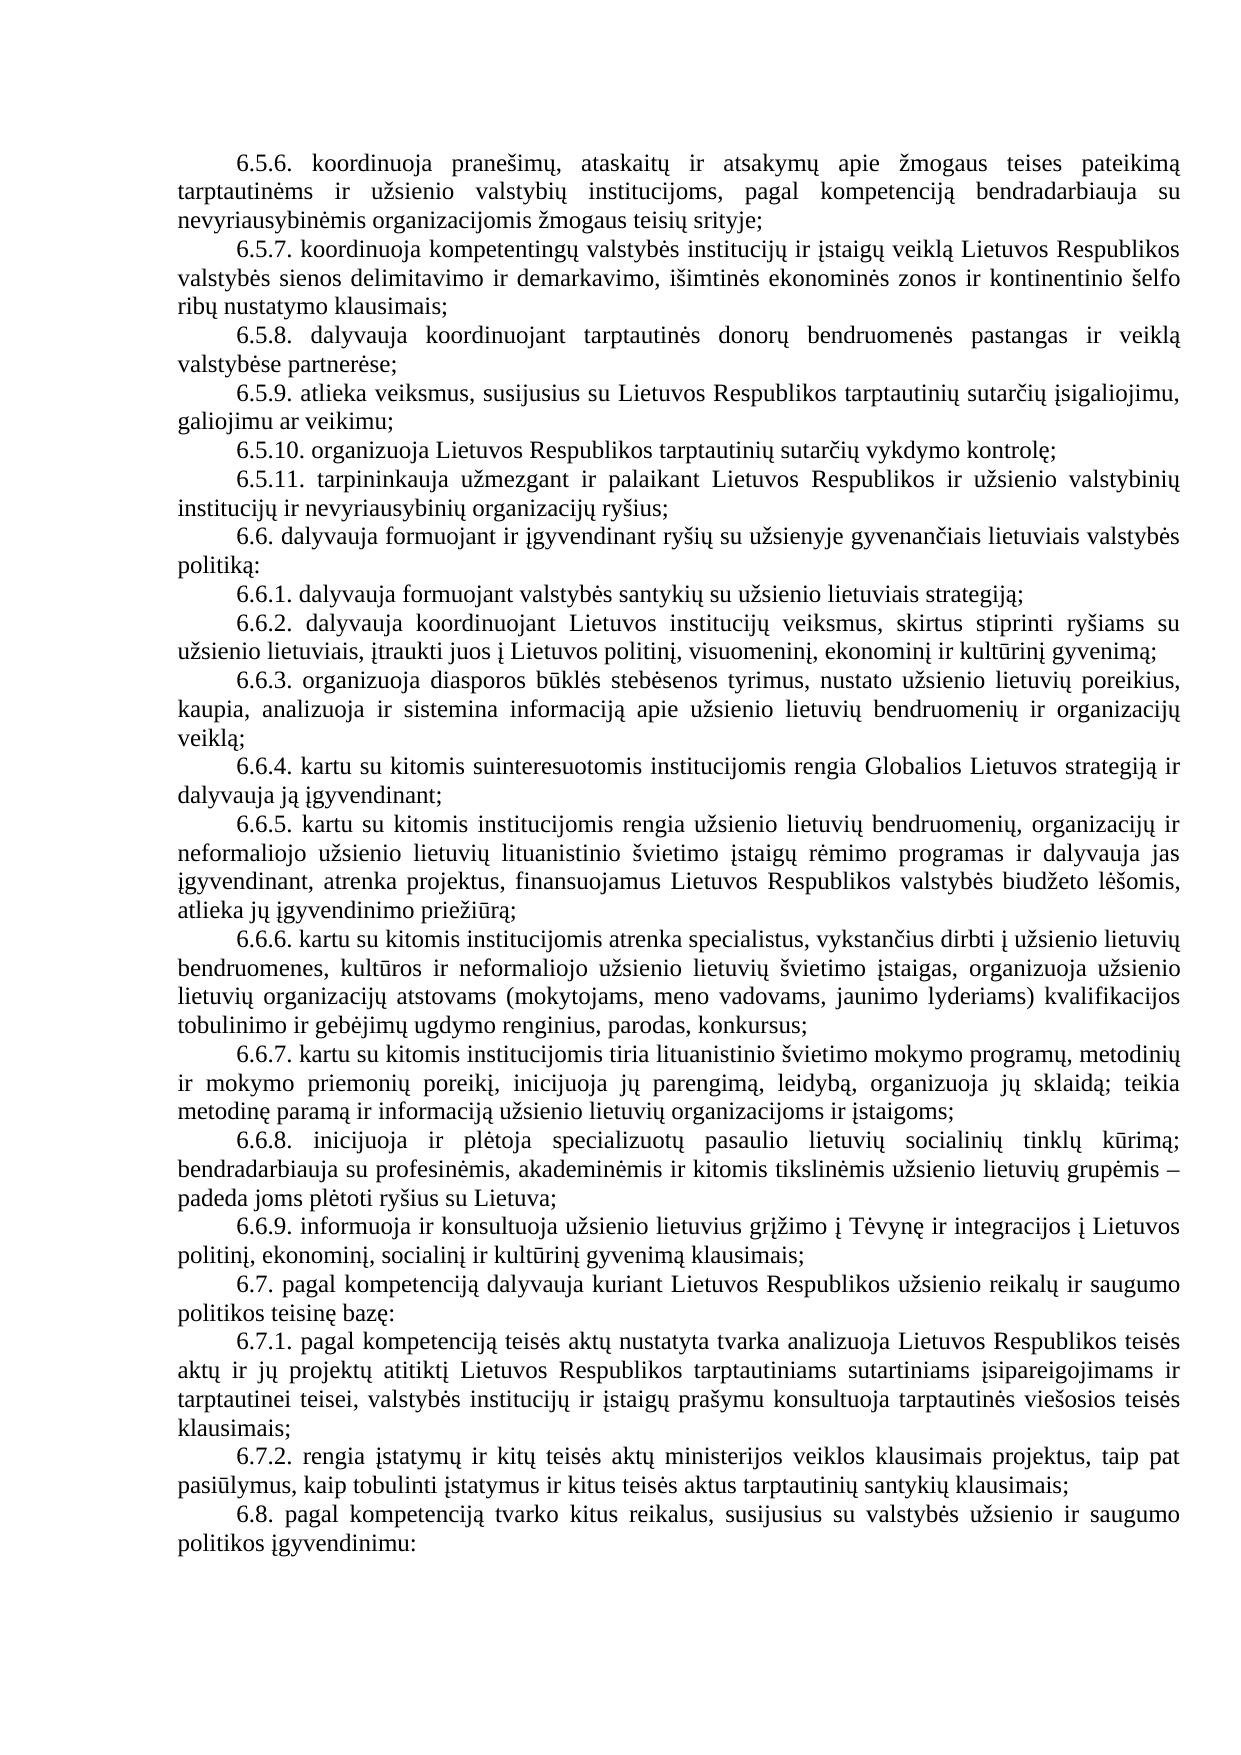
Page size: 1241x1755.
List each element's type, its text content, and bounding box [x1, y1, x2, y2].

text 6.6.4. kartu su kitomis suinteresuotomis institucijomis rengia Globalios Lietuvos strategiją ir dalyvauja ją įgyvendinant; [177, 751, 1181, 809]
text 6.5.8. dalyvauja koordinuojant tarptautinės donorų bendruomenės pastangas ir veiklą valstybėse partnerėse; [177, 320, 1181, 378]
text 6.5.6. koordinuoja pranešimų, ataskaitų ir atsakymų apie žmogaus teises pateikimą tarptautinėms ir užsienio valstybių institucijoms, pagal kompetenciją bendradarbiauja su nevyriausybinėmis organizacijomis žmogaus teisių srityje; [177, 148, 1181, 234]
text 6.6.6. kartu su kitomis institucijomis atrenka specialistus, vykstančius dirbti į užsienio lietuvių bendruomenes, kultūros ir neformaliojo užsienio lietuvių švietimo įstaigas, organizuoja užsienio lietuvių organizacijų atstovams (mokytojams, meno vadovams, jaunimo lyderiams) kvalifikacijos tobulinimo ir gebėjimų ugdymo renginius, parodas, konkursus; [177, 924, 1181, 1039]
text 6.5.7. koordinuoja kompetentingų valstybės institucijų ir įstaigų veiklą Lietuvos Respublikos valstybės sienos delimitavimo ir demarkavimo, išimtinės ekonominės zonos ir kontinentinio šelfo ribų nustatymo klausimais; [177, 234, 1181, 320]
text 6.6.5. kartu su kitomis institucijomis rengia užsienio lietuvių bendruomenių, organizacijų ir neformaliojo užsienio lietuvių lituanistinio švietimo įstaigų rėmimo programas ir dalyvauja jas įgyvendinant, atrenka projektus, finansuojamus Lietuvos Respublikos valstybės biudžeto lėšomis, atlieka jų įgyvendinimo priežiūrą; [177, 809, 1181, 924]
text 6.6.1. dalyvauja formuojant valstybės santykių su užsienio lietuviais strategiją; [177, 579, 1181, 608]
text 6.6. dalyvauja formuojant ir įgyvendinant ryšių su užsienyje gyvenančiais lietuviais valstybės politiką: [177, 521, 1181, 579]
text 6.5.11. tarpininkauja užmezgant ir palaikant Lietuvos Respublikos ir užsienio valstybinių institucijų ir nevyriausybinių organizacijų ryšius; [177, 464, 1181, 521]
text 6.6.7. kartu su kitomis institucijomis tiria lituanistinio švietimo mokymo programų, metodinių ir mokymo priemonių poreikį, inicijuoja jų parengimą, leidybą, organizuoja jų sklaidą; teikia metodinę paramą ir informaciją užsienio lietuvių organizacijoms ir įstaigoms; [177, 1039, 1181, 1125]
text 6.7. pagal kompetenciją dalyvauja kuriant Lietuvos Respublikos užsienio reikalų ir saugumo politikos teisinę bazę: [177, 1269, 1181, 1326]
text 6.6.9. informuoja ir konsultuoja užsienio lietuvius grįžimo į Tėvynę ir integracijos į Lietuvos politinį, ekonominį, socialinį ir kultūrinį gyvenimą klausimais; [177, 1211, 1181, 1269]
text 6.7.2. rengia įstatymų ir kitų teisės aktų ministerijos veiklos klausimais projektus, taip pat pasiūlymus, kaip tobulinti įstatymus ir kitus teisės aktus tarptautinių santykių klausimais; [177, 1441, 1181, 1499]
text 6.5.9. atlieka veiksmus, susijusius su Lietuvos Respublikos tarptautinių sutarčių įsigaliojimu, galiojimu ar veikimu; [177, 378, 1181, 435]
text 6.6.2. dalyvauja koordinuojant Lietuvos institucijų veiksmus, skirtus stiprinti ryšiams su užsienio lietuviais, įtraukti juos į Lietuvos politinį, visuomeninį, ekonominį ir kultūrinį gyvenimą; [177, 608, 1181, 665]
text 6.8. pagal kompetenciją tvarko kitus reikalus, susijusius su valstybės užsienio ir saugumo politikos įgyvendinimu: [177, 1499, 1181, 1556]
text 6.6.3. organizuoja diasporos būklės stebėsenos tyrimus, nustato užsienio lietuvių poreikius, kaupia, analizuoja ir sistemina informaciją apie užsienio lietuvių bendruomenių ir organizacijų veiklą; [177, 665, 1181, 751]
text 6.6.8. inicijuoja ir plėtoja specializuotų pasaulio lietuvių socialinių tinklų kūrimą; bendradarbiauja su profesinėmis, akademinėmis ir kitomis tikslinėmis užsienio lietuvių grupėmis – padeda joms plėtoti ryšius su Lietuva; [177, 1125, 1181, 1211]
text 6.7.1. pagal kompetenciją teisės aktų nustatyta tvarka analizuoja Lietuvos Respublikos teisės aktų ir jų projektų atitiktį Lietuvos Respublikos tarptautiniams sutartiniams įsipareigojimams ir tarptautinei teisei, valstybės institucijų ir įstaigų prašymu konsultuoja tarptautinės viešosios teisės klausimais; [177, 1326, 1181, 1441]
text 6.5.10. organizuoja Lietuvos Respublikos tarptautinių sutarčių vykdymo kontrolę; [177, 435, 1181, 464]
